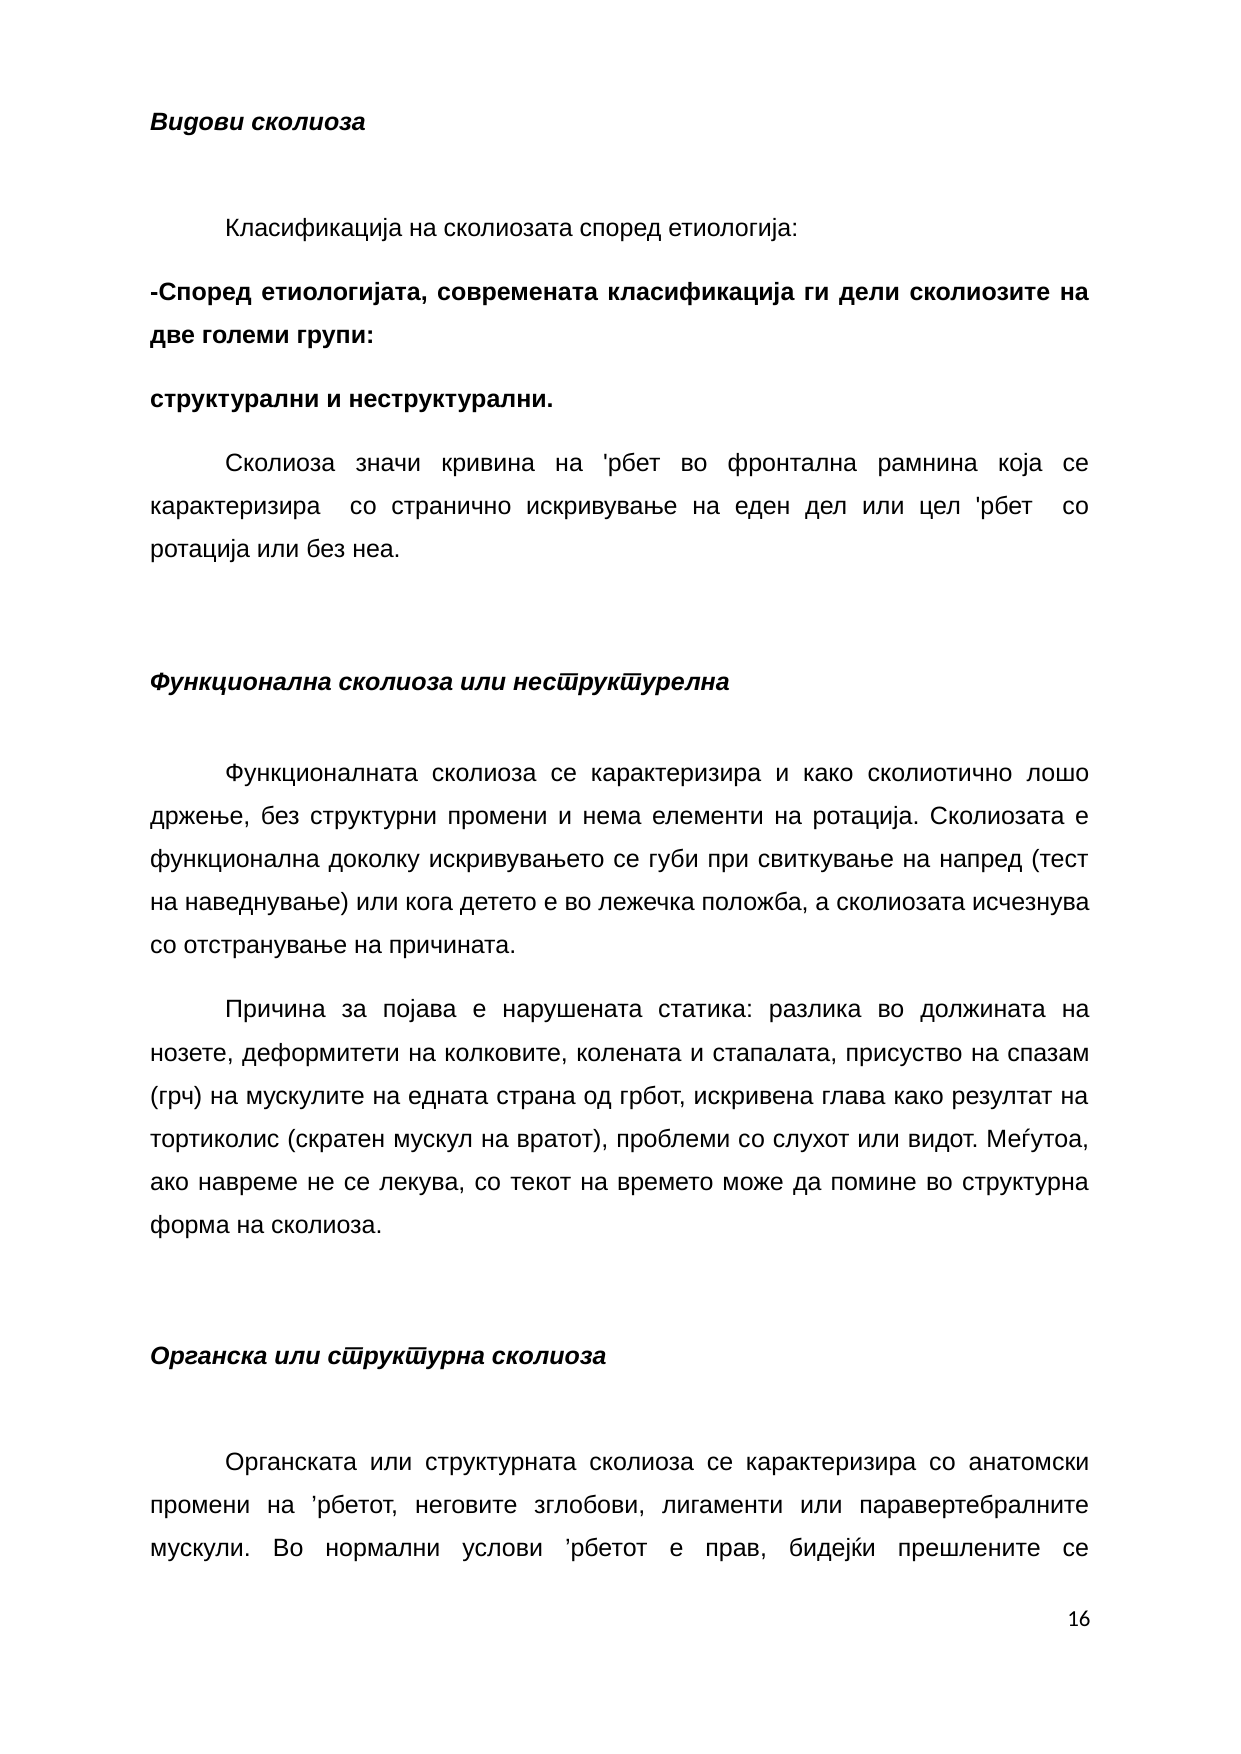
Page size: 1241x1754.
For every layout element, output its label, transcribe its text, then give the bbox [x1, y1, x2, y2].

text Класификација на сколиозата според етиологија: [150, 213, 1090, 242]
text Органската или структурната сколиоза се карактеризира со анатомски промени на ’рбетот, неговите зглобови, лигаменти или паравертебралните мускули. Во нормални услови ’рбетот е прав, бидејќи прешлените се [150, 1447, 1090, 1562]
text Причина за појава е нарушената статика: разлика во должината на нозете, деформитети на колковите, колената и стапалата, присуство на спазам (грч) на мускулите на едната страна од грбот, искривена глава како резултат на тортиколис (скратен мускул на вратот), проблеми со слухот или видот. Меѓутоа, ако навреме не се лекува, со текот на времето може да помине во структурна форма на сколиоза. [150, 994, 1090, 1239]
text Сколиоза значи кривина на 'рбет во фронтална рамнина која се карактеризира со странично искривување на еден дел или цел 'рбет со ротација или без неа. [150, 448, 1090, 563]
text -Според етиологијата, современата класификација ги дели сколиозите на две големи групи: [150, 277, 1090, 349]
subtitle Видови сколиоза [150, 107, 1090, 136]
text структурaлни и неструктурaлни. [150, 384, 1090, 413]
subtitle Функционална сколиоза или неструктурелна [150, 666, 1090, 695]
subtitle Органска или структурна сколиоза [150, 1341, 1090, 1370]
text Функционалната сколиоза се карактеризира и како сколиотично лошо држење, без структурни промени и нема елементи на ротација. Сколиозата е функционална доколку искривувањето се губи при свиткување на напред (тест на наведнување) или кога детето е во лежечка положба, а сколиозата исчезнува со отстранување на причината. [150, 758, 1090, 959]
